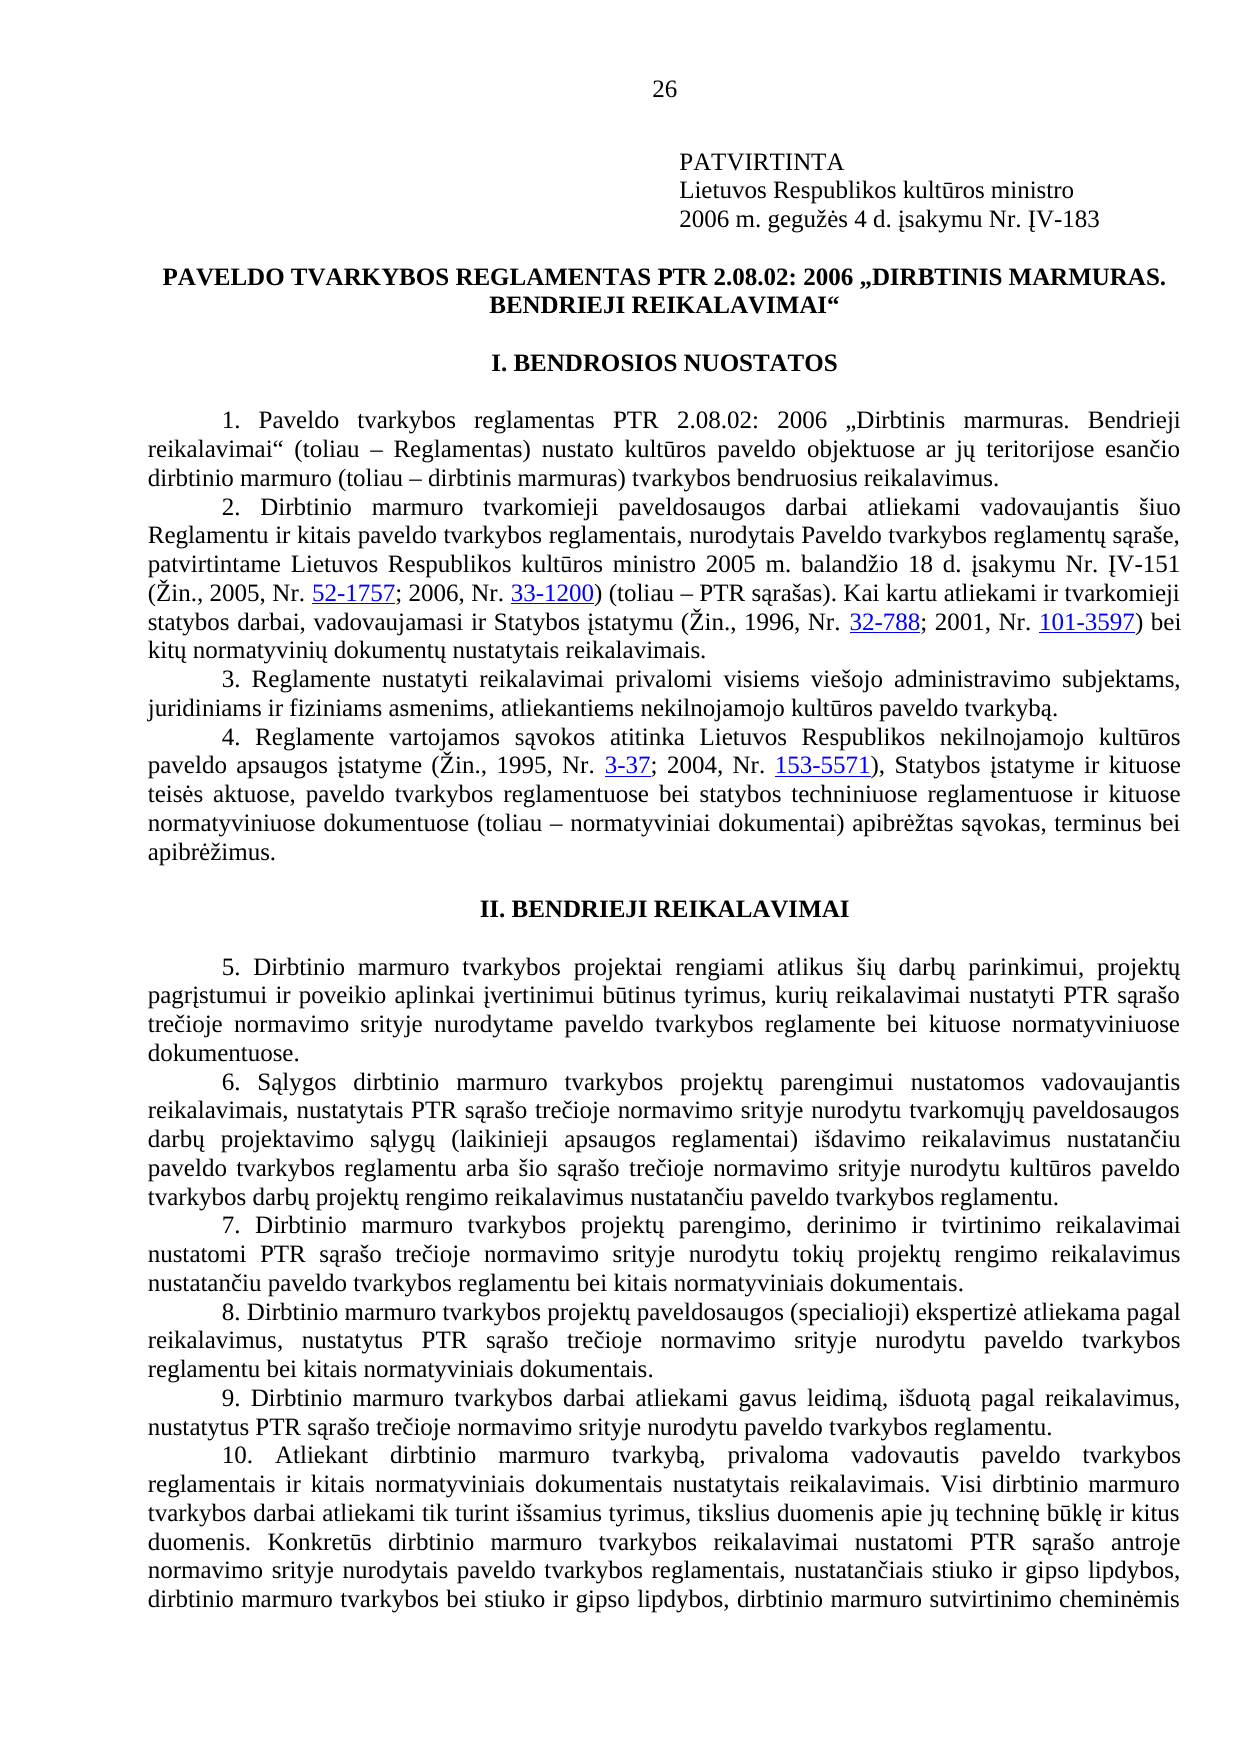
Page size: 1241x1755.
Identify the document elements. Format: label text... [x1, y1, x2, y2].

text 1. Paveldo tvarkybos reglamentas PTR 2.08.02: 2006 „Dirbtinis marmuras. Bendrieji reikalavimai“ (toliau – Reglamentas) nustato kultūros paveldo objektuose ar jų teritorijose esančio dirbtinio marmuro (toliau – dirbtinis marmuras) tvarkybos bendruosius reikalavimus. [148, 406, 1181, 492]
text 7. Dirbtinio marmuro tvarkybos projektų parengimo, derinimo ir tvirtinimo reikalavimai nustatomi PTR sąrašo trečioje normavimo srityje nurodytu tokių projektų rengimo reikalavimus nustatančiu paveldo tvarkybos reglamentu bei kitais normatyviniais dokumentais. [148, 1211, 1181, 1297]
text 4. Reglamente vartojamos sąvokos atitinka Lietuvos Respublikos nekilnojamojo kultūros paveldo apsaugos įstatyme (Žin., 1995, Nr. 3-37; 2004, Nr. 153-5571), Statybos įstatyme ir kituose teisės aktuose, paveldo tvarkybos reglamentuose bei statybos techniniuose reglamentuose ir kituose normatyviniuose dokumentuose (toliau – normatyviniai dokumentai) apibrėžtas sąvokas, terminus bei apibrėžimus. [148, 722, 1181, 866]
text 9. Dirbtinio marmuro tvarkybos darbai atliekami gavus leidimą, išduotą pagal reikalavimus, nustatytus PTR sąrašo trečioje normavimo srityje nurodytu paveldo tvarkybos reglamentu. [148, 1383, 1181, 1441]
text 2006 m. gegužės 4 d. įsakymu Nr. ĮV-183 [148, 204, 1181, 233]
text PAVELDO TVARKYBOS REGLAMENTAS PTR 2.08.02: 2006 „DIRBTINIS MARMURAS. BENDRIEJI REIKALAVIMAI“ [148, 262, 1181, 319]
text II. BENDRIEJI REIKALAVIMAI [148, 894, 1181, 923]
text 6. Sąlygos dirbtinio marmuro tvarkybos projektų parengimui nustatomos vadovaujantis reikalavimais, nustatytais PTR sąrašo trečioje normavimo srityje nurodytu tvarkomųjų paveldosaugos darbų projektavimo sąlygų (laikinieji apsaugos reglamentai) išdavimo reikalavimus nustatančiu paveldo tvarkybos reglamentu arba šio sąrašo trečioje normavimo srityje nurodytu kultūros paveldo tvarkybos darbų projektų rengimo reikalavimus nustatančiu paveldo tvarkybos reglamentu. [148, 1067, 1181, 1211]
text Lietuvos Respublikos kultūros ministro [148, 176, 1181, 204]
text 10. Atliekant dirbtinio marmuro tvarkybą, privaloma vadovautis paveldo tvarkybos reglamentais ir kitais normatyviniais dokumentais nustatytais reikalavimais. Visi dirbtinio marmuro tvarkybos darbai atliekami tik turint išsamius tyrimus, tikslius duomenis apie jų techninę būklę ir kitus duomenis. Konkretūs dirbtinio marmuro tvarkybos reikalavimai nustatomi PTR sąrašo antroje normavimo srityje nurodytais paveldo tvarkybos reglamentais, nustatančiais stiuko ir gipso lipdybos, dirbtinio marmuro tvarkybos bei stiuko ir gipso lipdybos, dirbtinio marmuro sutvirtinimo cheminėmis [148, 1441, 1181, 1613]
text 3. Reglamente nustatyti reikalavimai privalomi visiems viešojo administravimo subjektams, juridiniams ir fiziniams asmenims, atliekantiems nekilnojamojo kultūros paveldo tvarkybą. [148, 664, 1181, 722]
text PATVIRTINTA [148, 147, 1181, 176]
text 5. Dirbtinio marmuro tvarkybos projektai rengiami atlikus šių darbų parinkimui, projektų pagrįstumui ir poveikio aplinkai įvertinimui būtinus tyrimus, kurių reikalavimai nustatyti PTR sąrašo trečioje normavimo srityje nurodytame paveldo tvarkybos reglamente bei kituose normatyviniuose dokumentuose. [148, 952, 1181, 1067]
text 8. Dirbtinio marmuro tvarkybos projektų paveldosaugos (specialioji) ekspertizė atliekama pagal reikalavimus, nustatytus PTR sąrašo trečioje normavimo srityje nurodytu paveldo tvarkybos reglamentu bei kitais normatyviniais dokumentais. [148, 1297, 1181, 1383]
text 2. Dirbtinio marmuro tvarkomieji paveldosaugos darbai atliekami vadovaujantis šiuo Reglamentu ir kitais paveldo tvarkybos reglamentais, nurodytais Paveldo tvarkybos reglamentų sąraše, patvirtintame Lietuvos Respublikos kultūros ministro 2005 m. balandžio 18 d. įsakymu Nr. ĮV-151 (Žin., 2005, Nr. 52-1757; 2006, Nr. 33-1200) (toliau – PTR sąrašas). Kai kartu atliekami ir tvarkomieji statybos darbai, vadovaujamasi ir Statybos įstatymu (Žin., 1996, Nr. 32-788; 2001, Nr. 101-3597) bei kitų normatyvinių dokumentų nustatytais reikalavimais. [148, 492, 1181, 664]
text I. BENDROSIOS NUOSTATOS [148, 348, 1181, 377]
